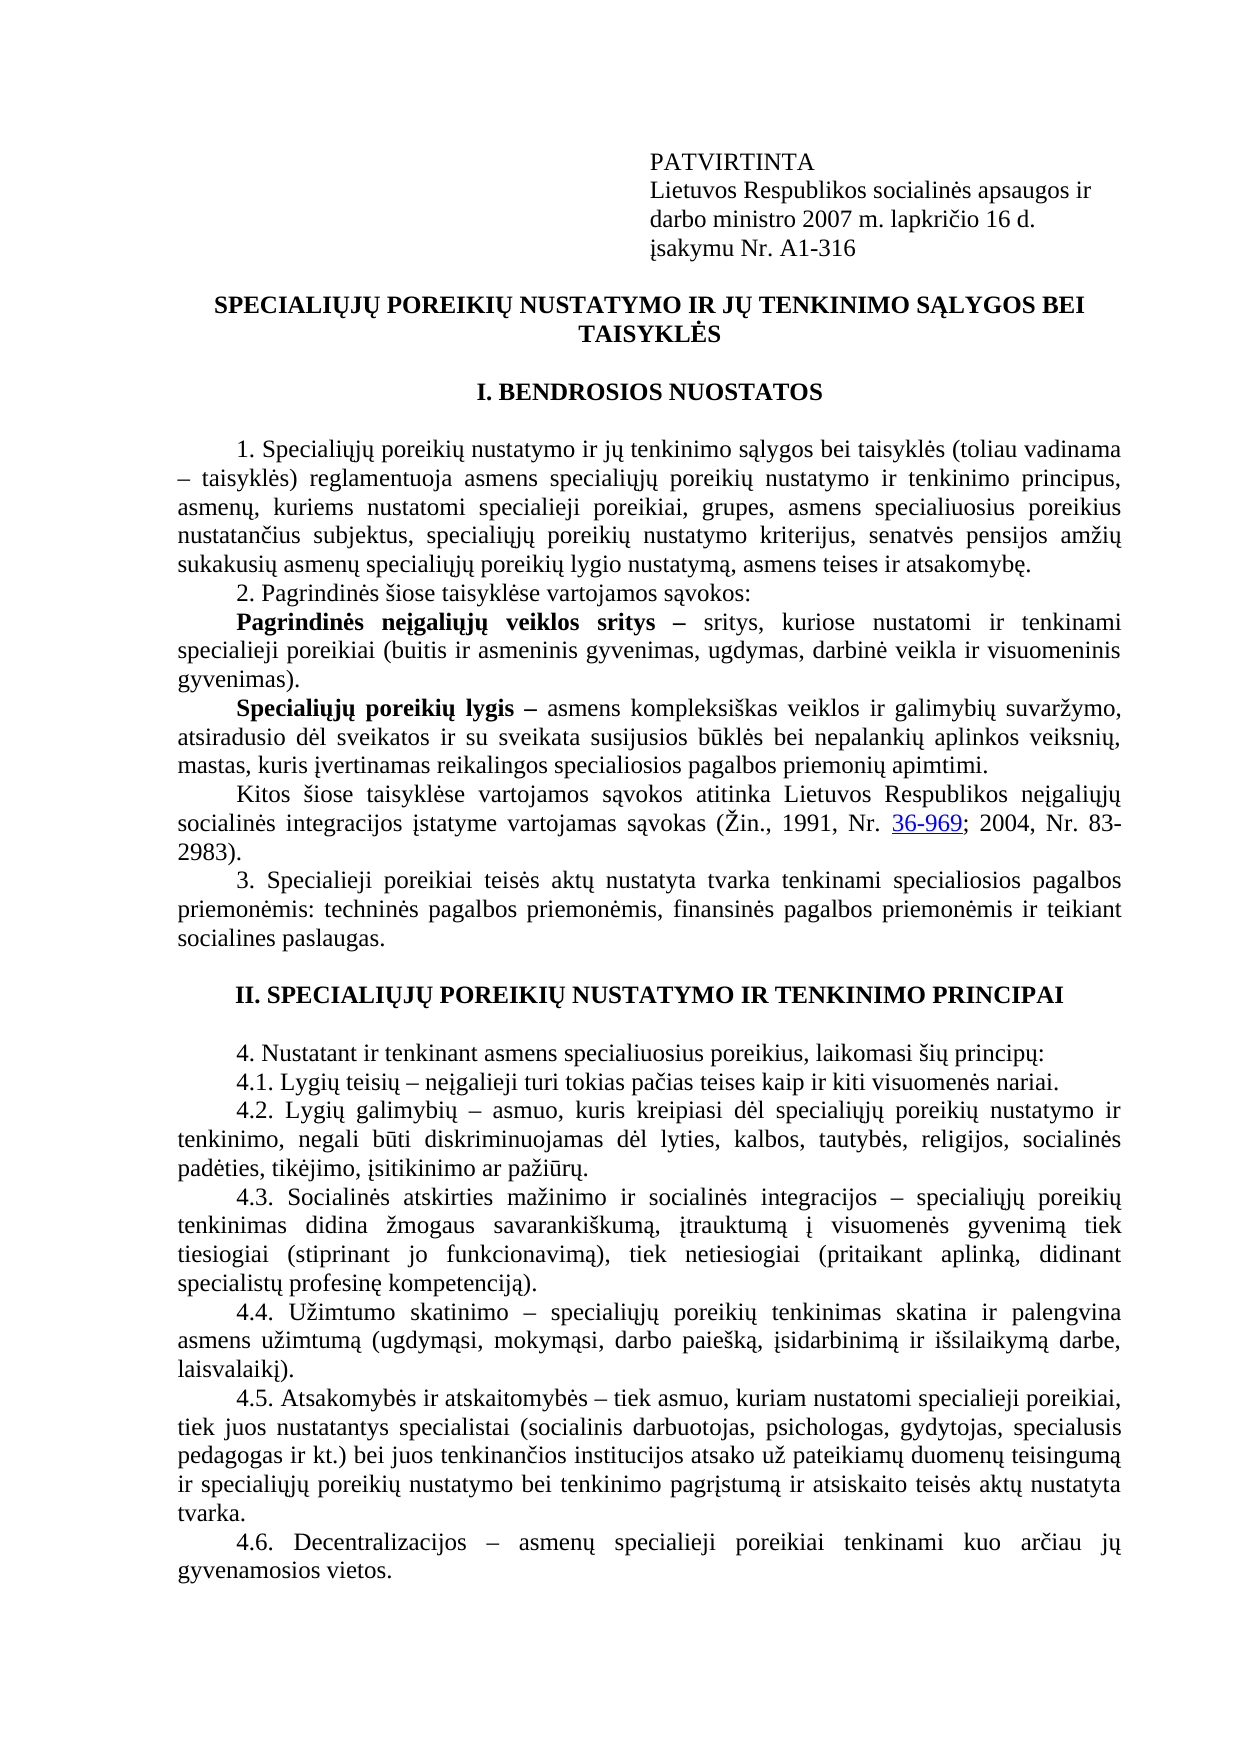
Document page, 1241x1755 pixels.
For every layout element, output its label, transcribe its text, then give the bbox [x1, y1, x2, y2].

text 4.4. Užimtumo skatinimo – specialiųjų poreikių tenkinimas skatina ir palengvina asmens užimtumą (ugdymąsi, mokymąsi, darbo paiešką, įsidarbinimą ir išsilaikymą darbe, laisvalaikį). [177, 1297, 1122, 1383]
text SPECIALIŲJŲ POREIKIŲ NUSTATYMO IR JŲ TENKINIMO SĄLYGOS BEI TAISYKLĖS [177, 291, 1122, 348]
text Kitos šiose taisyklėse vartojamos sąvokos atitinka Lietuvos Respublikos neįgaliųjų socialinės integracijos įstatyme vartojamas sąvokas (Žin., 1991, Nr. 36-969; 2004, Nr. 83-2983). [177, 779, 1122, 866]
text darbo ministro 2007 m. lapkričio 16 d. [649, 204, 1122, 233]
text 4.5. Atsakomybės ir atskaitomybės – tiek asmuo, kuriam nustatomi specialieji poreikiai, tiek juos nustatantys specialistai (socialinis darbuotojas, psichologas, gydytojas, specialusis pedagogas ir kt.) bei juos tenkinančios institucijos atsako už pateikiamų duomenų teisingumą ir specialiųjų poreikių nustatymo bei tenkinimo pagrįstumą ir atsiskaito teisės aktų nustatyta tvarka. [177, 1383, 1122, 1527]
text 4. Nustatant ir tenkinant asmens specialiuosius poreikius, laikomasi šių principų: [177, 1038, 1122, 1067]
text I. BENDROSIOS NUOSTATOS [177, 377, 1122, 406]
text 4.1. Lygių teisių – neįgalieji turi tokias pačias teises kaip ir kiti visuomenės nariai. [177, 1067, 1122, 1096]
text 2. Pagrindinės šiose taisyklėse vartojamos sąvokos: [177, 578, 1122, 607]
text II. SPECIALIŲJŲ POREIKIŲ NUSTATYMO IR TENKINIMO PRINCIPAI [177, 981, 1122, 1009]
text 1. Specialiųjų poreikių nustatymo ir jų tenkinimo sąlygos bei taisyklės (toliau vadinama – taisyklės) reglamentuoja asmens specialiųjų poreikių nustatymo ir tenkinimo principus, asmenų, kuriems nustatomi specialieji poreikiai, grupes, asmens specialiuosius poreikius nustatančius subjektus, specialiųjų poreikių nustatymo kriterijus, senatvės pensijos amžių sukakusių asmenų specialiųjų poreikių lygio nustatymą, asmens teises ir atsakomybę. [177, 434, 1122, 578]
text įsakymu Nr. A1-316 [649, 233, 1122, 262]
text 3. Specialieji poreikiai teisės aktų nustatyta tvarka tenkinami specialiosios pagalbos priemonėmis: techninės pagalbos priemonėmis, finansinės pagalbos priemonėmis ir teikiant socialines paslaugas. [177, 866, 1122, 952]
text 4.3. Socialinės atskirties mažinimo ir socialinės integracijos – specialiųjų poreikių tenkinimas didina žmogaus savarankiškumą, įtrauktumą į visuomenės gyvenimą tiek tiesiogiai (stiprinant jo funkcionavimą), tiek netiesiogiai (pritaikant aplinką, didinant specialistų profesinę kompetenciją). [177, 1182, 1122, 1297]
text PATVIRTINTA [649, 147, 1122, 176]
text 4.6. Decentralizacijos – asmenų specialieji poreikiai tenkinami kuo arčiau jų gyvenamosios vietos. [177, 1527, 1122, 1584]
text 4.2. Lygių galimybių – asmuo, kuris kreipiasi dėl specialiųjų poreikių nustatymo ir tenkinimo, negali būti diskriminuojamas dėl lyties, kalbos, tautybės, religijos, socialinės padėties, tikėjimo, įsitikinimo ar pažiūrų. [177, 1096, 1122, 1182]
text Pagrindinės neįgaliųjų veiklos sritys – sritys, kuriose nustatomi ir tenkinami specialieji poreikiai (buitis ir asmeninis gyvenimas, ugdymas, darbinė veikla ir visuomeninis gyvenimas). [177, 607, 1122, 693]
text Specialiųjų poreikių lygis – asmens kompleksiškas veiklos ir galimybių suvaržymo, atsiradusio dėl sveikatos ir su sveikata susijusios būklės bei nepalankių aplinkos veiksnių, mastas, kuris įvertinamas reikalingos specialiosios pagalbos priemonių apimtimi. [177, 693, 1122, 779]
text Lietuvos Respublikos socialinės apsaugos ir [649, 176, 1122, 204]
